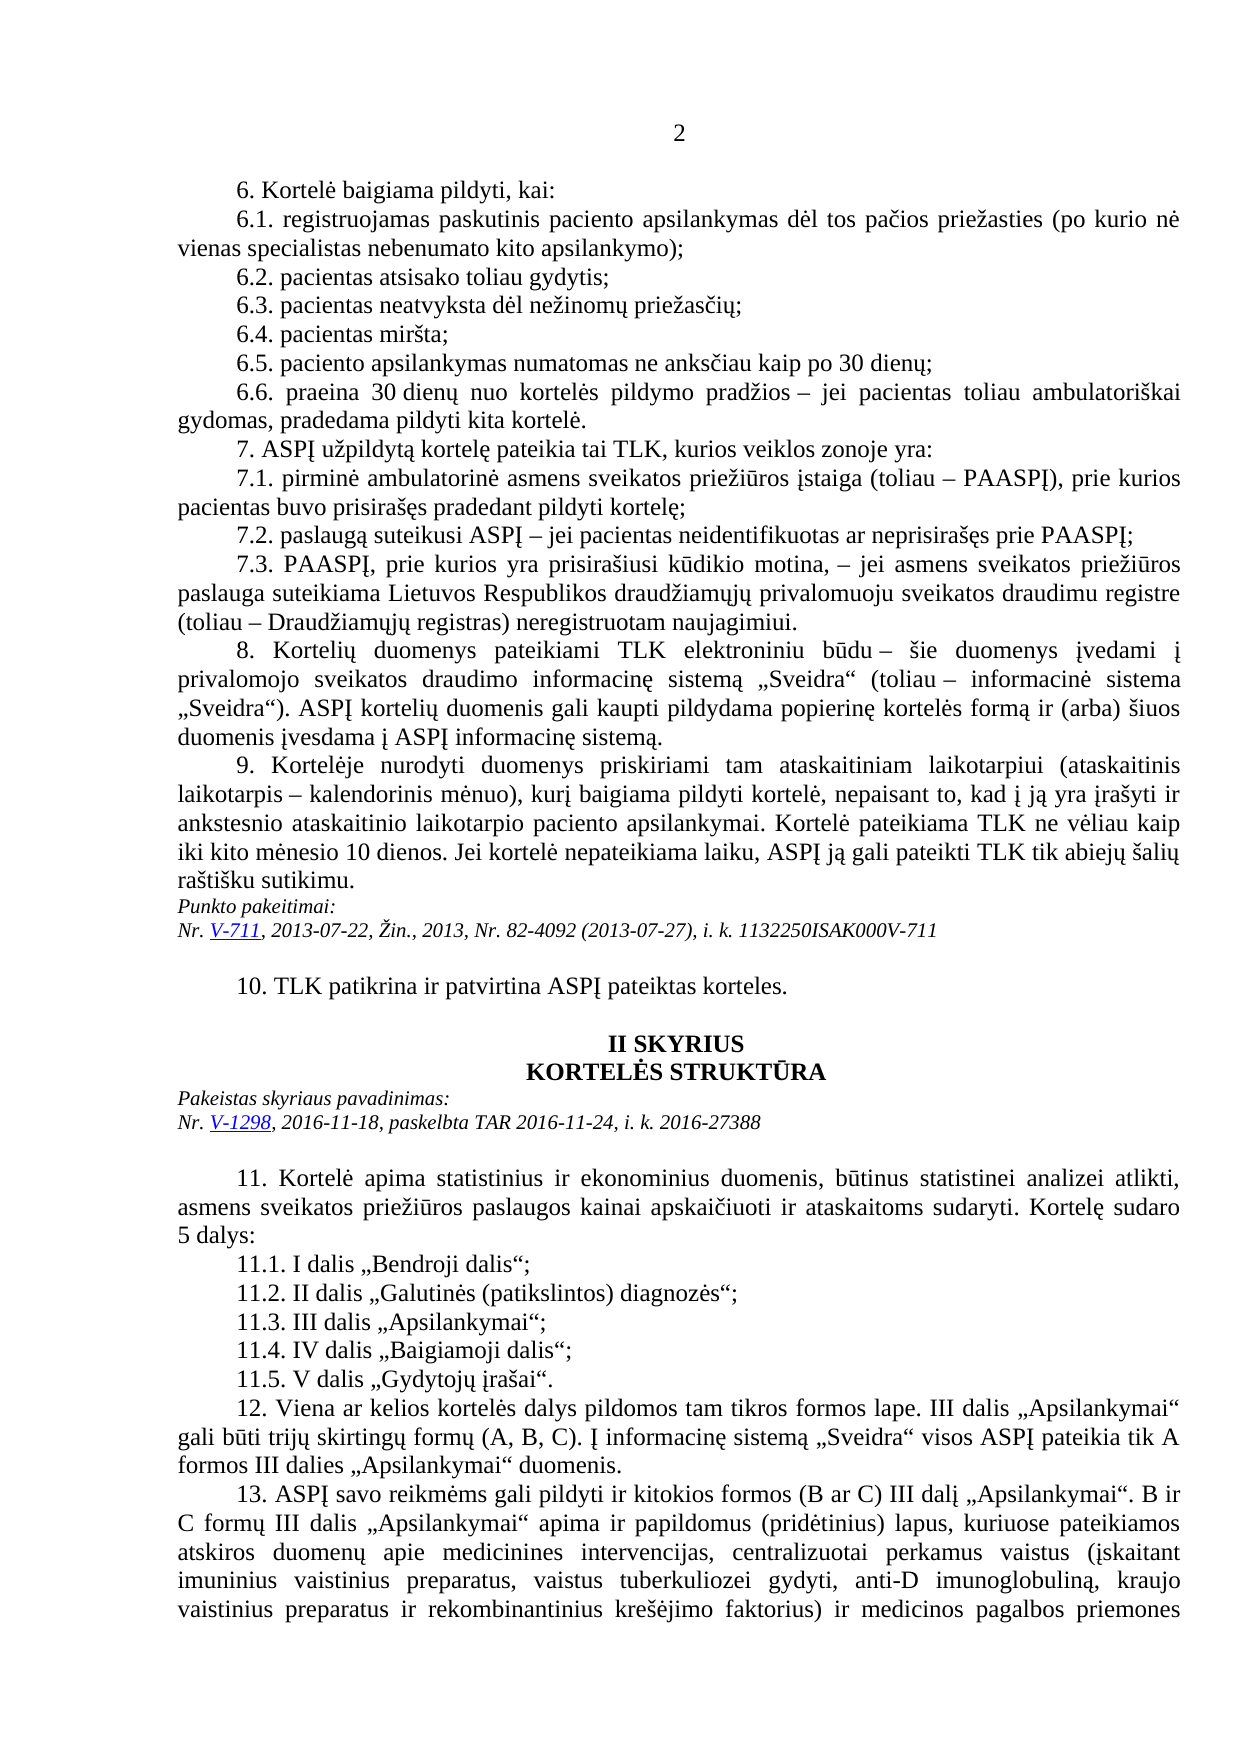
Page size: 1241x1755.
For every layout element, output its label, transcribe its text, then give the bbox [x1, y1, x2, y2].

text 13. ASPĮ savo reikmėms gali pildyti ir kitokios formos (B ar C) III dalį „Apsilankymai“. B ir C formų III dalis „Apsilankymai“ apima ir papildomus (pridėtinius) lapus, kuriuose pateikiamos atskiros duomenų apie medicinines intervencijas, centralizuotai perkamus vaistus (įskaitant imuninius vaistinius preparatus, vaistus tuberkuliozei gydyti, anti-D imunoglobuliną, kraujo vaistinius preparatus ir rekombinantinius krešėjimo faktorius) ir medicinos pagalbos priemones [177, 1479, 1181, 1623]
text 6.1. registruojamas paskutinis paciento apsilankymas dėl tos pačios priežasties (po kurio nė vienas specialistas nebenumato kito apsilankymo); [177, 204, 1181, 262]
text 11.3. III dalis „Apsilankymai“; [177, 1307, 1181, 1336]
text 6.4. pacientas miršta; [177, 319, 1181, 348]
text 7. ASPĮ užpildytą kortelę pateikia tai TLK, kurios veiklos zonoje yra: [177, 434, 1181, 463]
text 11.5. V dalis „Gydytojų įrašai“. [177, 1364, 1181, 1393]
text 6.6. praeina 30 dienų nuo kortelės pildymo pradžios – jei pacientas toliau ambulatoriškai gydomas, pradedama pildyti kita kortelė. [177, 377, 1181, 434]
text 8. Kortelių duomenys pateikiami TLK elektroniniu būdu – šie duomenys įvedami į privalomojo sveikatos draudimo informacinę sistemą „Sveidra“ (toliau – informacinė sistema „Sveidra“). ASPĮ kortelių duomenis gali kaupti pildydama popierinę kortelės formą ir (arba) šiuos duomenis įvesdama į ASPĮ informacinę sistemą. [177, 636, 1181, 751]
text 6.5. paciento apsilankymas numatomas ne anksčiau kaip po 30 dienų; [177, 348, 1181, 377]
text 11.4. IV dalis „Baigiamoji dalis“; [177, 1336, 1181, 1364]
text 6.3. pacientas neatvyksta dėl nežinomų priežasčių; [177, 291, 1181, 319]
text II SKYRIUS KORTELĖS STRUKTŪRA [177, 1029, 1181, 1086]
text 7.2. paslaugą suteikusi ASPĮ – jei pacientas neidentifikuotas ar neprisirašęs prie PAASPĮ; [177, 521, 1181, 549]
text 12. Viena ar kelios kortelės dalys pildomos tam tikros formos lape. III dalis „Apsilankymai“ gali būti trijų skirtingų formų (A, B, C). Į informacinę sistemą „Sveidra“ visos ASPĮ pateikia tik A formos III dalies „Apsilankymai“ duomenis. [177, 1393, 1181, 1479]
text 7.3. PAASPĮ, prie kurios yra prisirašiusi kūdikio motina, – jei asmens sveikatos priežiūros paslauga suteikiama Lietuvos Respublikos draudžiamųjų privalomuoju sveikatos draudimu registre (toliau – Draudžiamųjų registras) neregistruotam naujagimiui. [177, 549, 1181, 636]
text Nr. V-1298, 2016-11-18, paskelbta TAR 2016-11-24, i. k. 2016-27388 [177, 1110, 1181, 1134]
text 6.2. pacientas atsisako toliau gydytis; [177, 262, 1181, 291]
text 6. Kortelė baigiama pildyti, kai: [177, 176, 1181, 204]
text 10. TLK patikrina ir patvirtina ASPĮ pateiktas korteles. [177, 971, 1181, 1000]
text 11.2. II dalis „Galutinės (patikslintos) diagnozės“; [177, 1278, 1181, 1307]
text 11. Kortelė apima statistinius ir ekonominius duomenis, būtinus statistinei analizei atlikti, asmens sveikatos priežiūros paslaugos kainai apskaičiuoti ir ataskaitoms sudaryti. Kortelę sudaro 5 dalys: [177, 1163, 1181, 1249]
text 7.1. pirminė ambulatorinė asmens sveikatos priežiūros įstaiga (toliau – PAASPĮ), prie kurios pacientas buvo prisirašęs pradedant pildyti kortelę; [177, 463, 1181, 521]
text Nr. V-711, 2013-07-22, Žin., 2013, Nr. 82-4092 (2013-07-27), i. k. 1132250ISAK000V-711 [177, 918, 1181, 942]
text 11.1. I dalis „Bendroji dalis“; [177, 1249, 1181, 1278]
text Punkto pakeitimai: [177, 894, 1181, 918]
text Pakeistas skyriaus pavadinimas: [177, 1086, 1181, 1110]
text 9. Kortelėje nurodyti duomenys priskiriami tam ataskaitiniam laikotarpiui (ataskaitinis laikotarpis – kalendorinis mėnuo), kurį baigiama pildyti kortelė, nepaisant to, kad į ją yra įrašyti ir ankstesnio ataskaitinio laikotarpio paciento apsilankymai. Kortelė pateikiama TLK ne vėliau kaip iki kito mėnesio 10 dienos. Jei kortelė nepateikiama laiku, ASPĮ ją gali pateikti TLK tik abiejų šalių raštišku sutikimu. [177, 751, 1181, 894]
